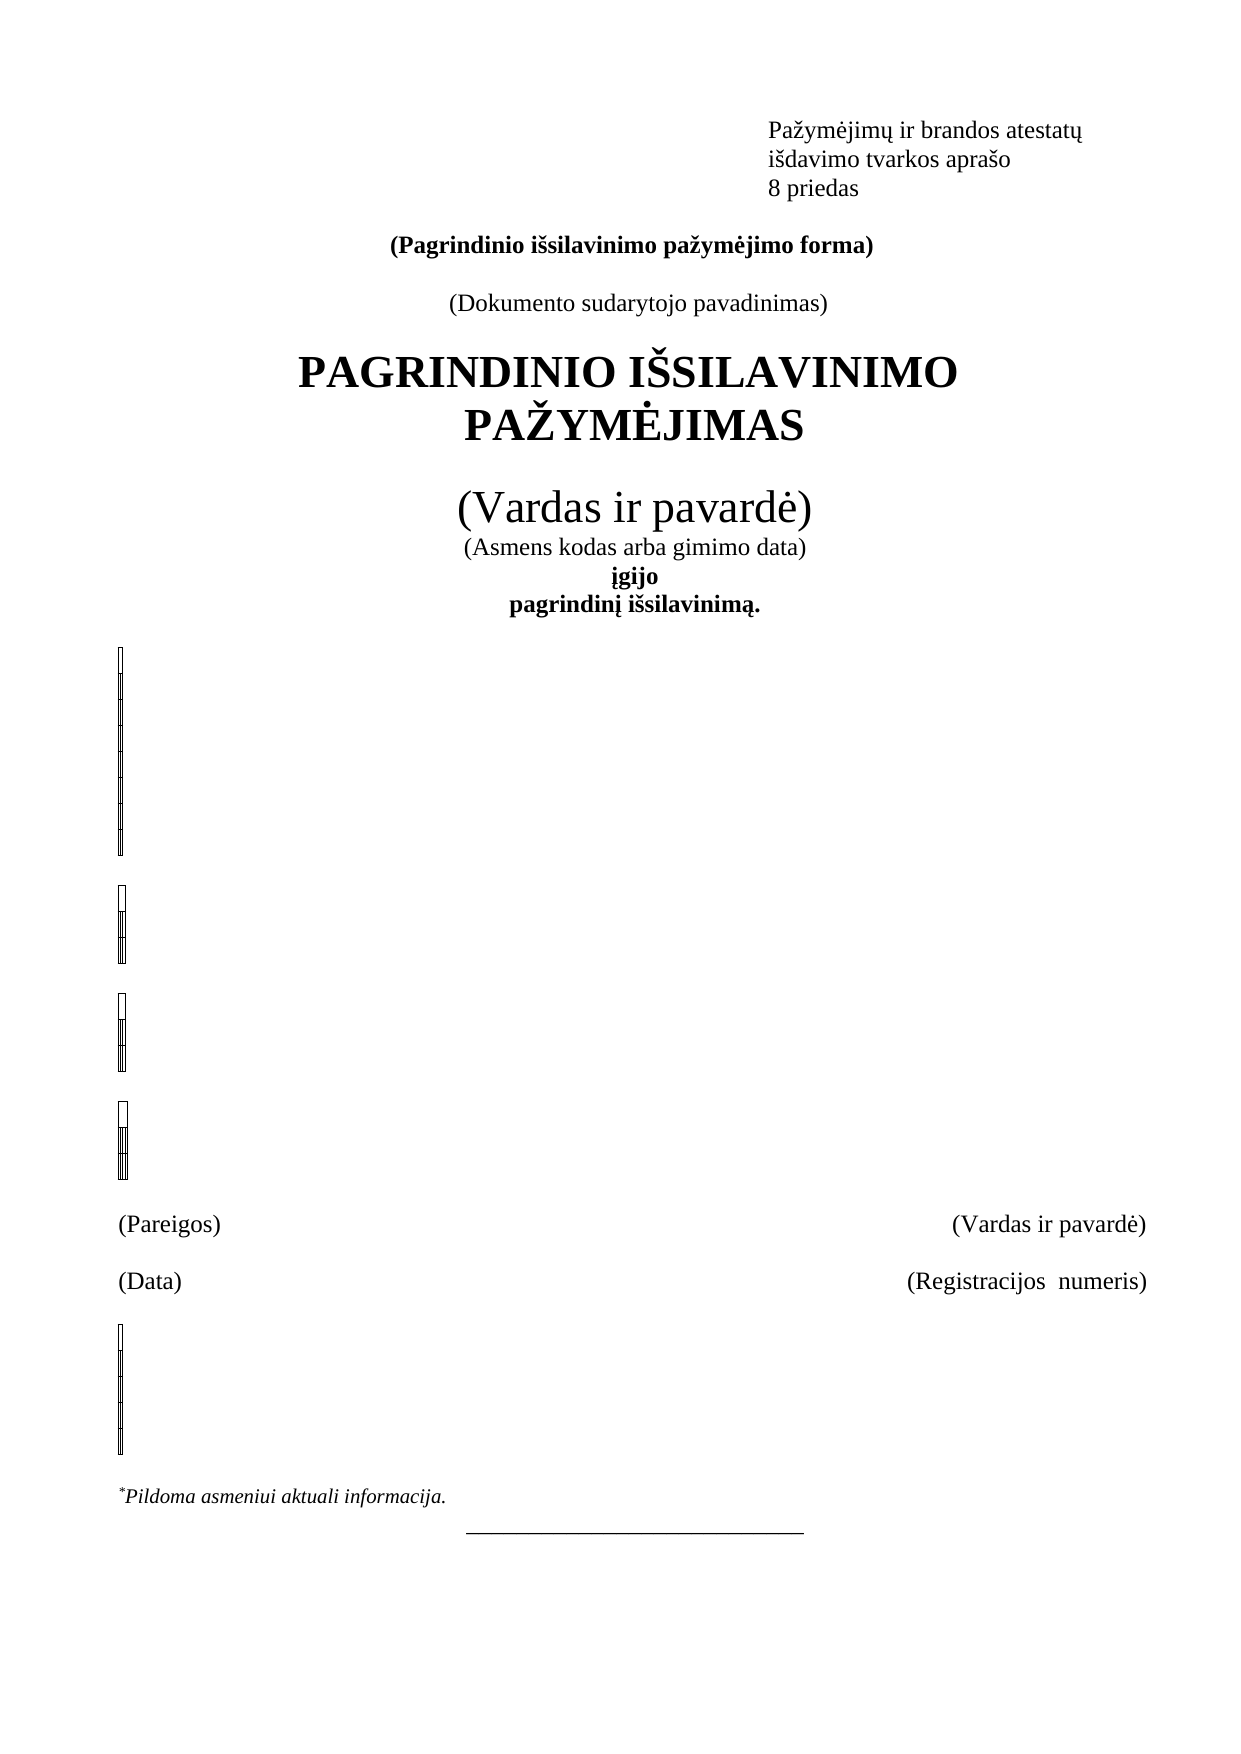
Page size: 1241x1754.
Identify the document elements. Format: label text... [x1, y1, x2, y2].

text PAŽYMĖJIMAS [118, 398, 1152, 451]
text 8 priedas [532, 173, 1152, 201]
text (Data) (Registracijos numeris) [118, 1266, 1152, 1295]
text (Pagrindinio išsilavinimo pažymėjimo forma) [118, 230, 1152, 259]
text (Vardas ir pavardė) [118, 479, 1152, 532]
text (Asmens kodas arba gimimo data) [118, 532, 1152, 561]
text Pažymėjimų ir brandos atestatų [532, 115, 1152, 144]
text PAGRINDINIO IŠSILAVINIMO [118, 345, 1152, 398]
text ___________________________ [118, 1508, 1152, 1537]
text išdavimo tvarkos aprašo [532, 144, 1152, 173]
text (Pareigos) (Vardas ir pavardė) [118, 1209, 1152, 1238]
text įgijo [118, 561, 1152, 589]
text *Pildoma asmeniui aktuali informacija. [118, 1484, 1152, 1508]
text pagrindinį išsilavinimą. [118, 589, 1152, 618]
text (Dokumento sudarytojo pavadinimas) [118, 288, 1152, 316]
